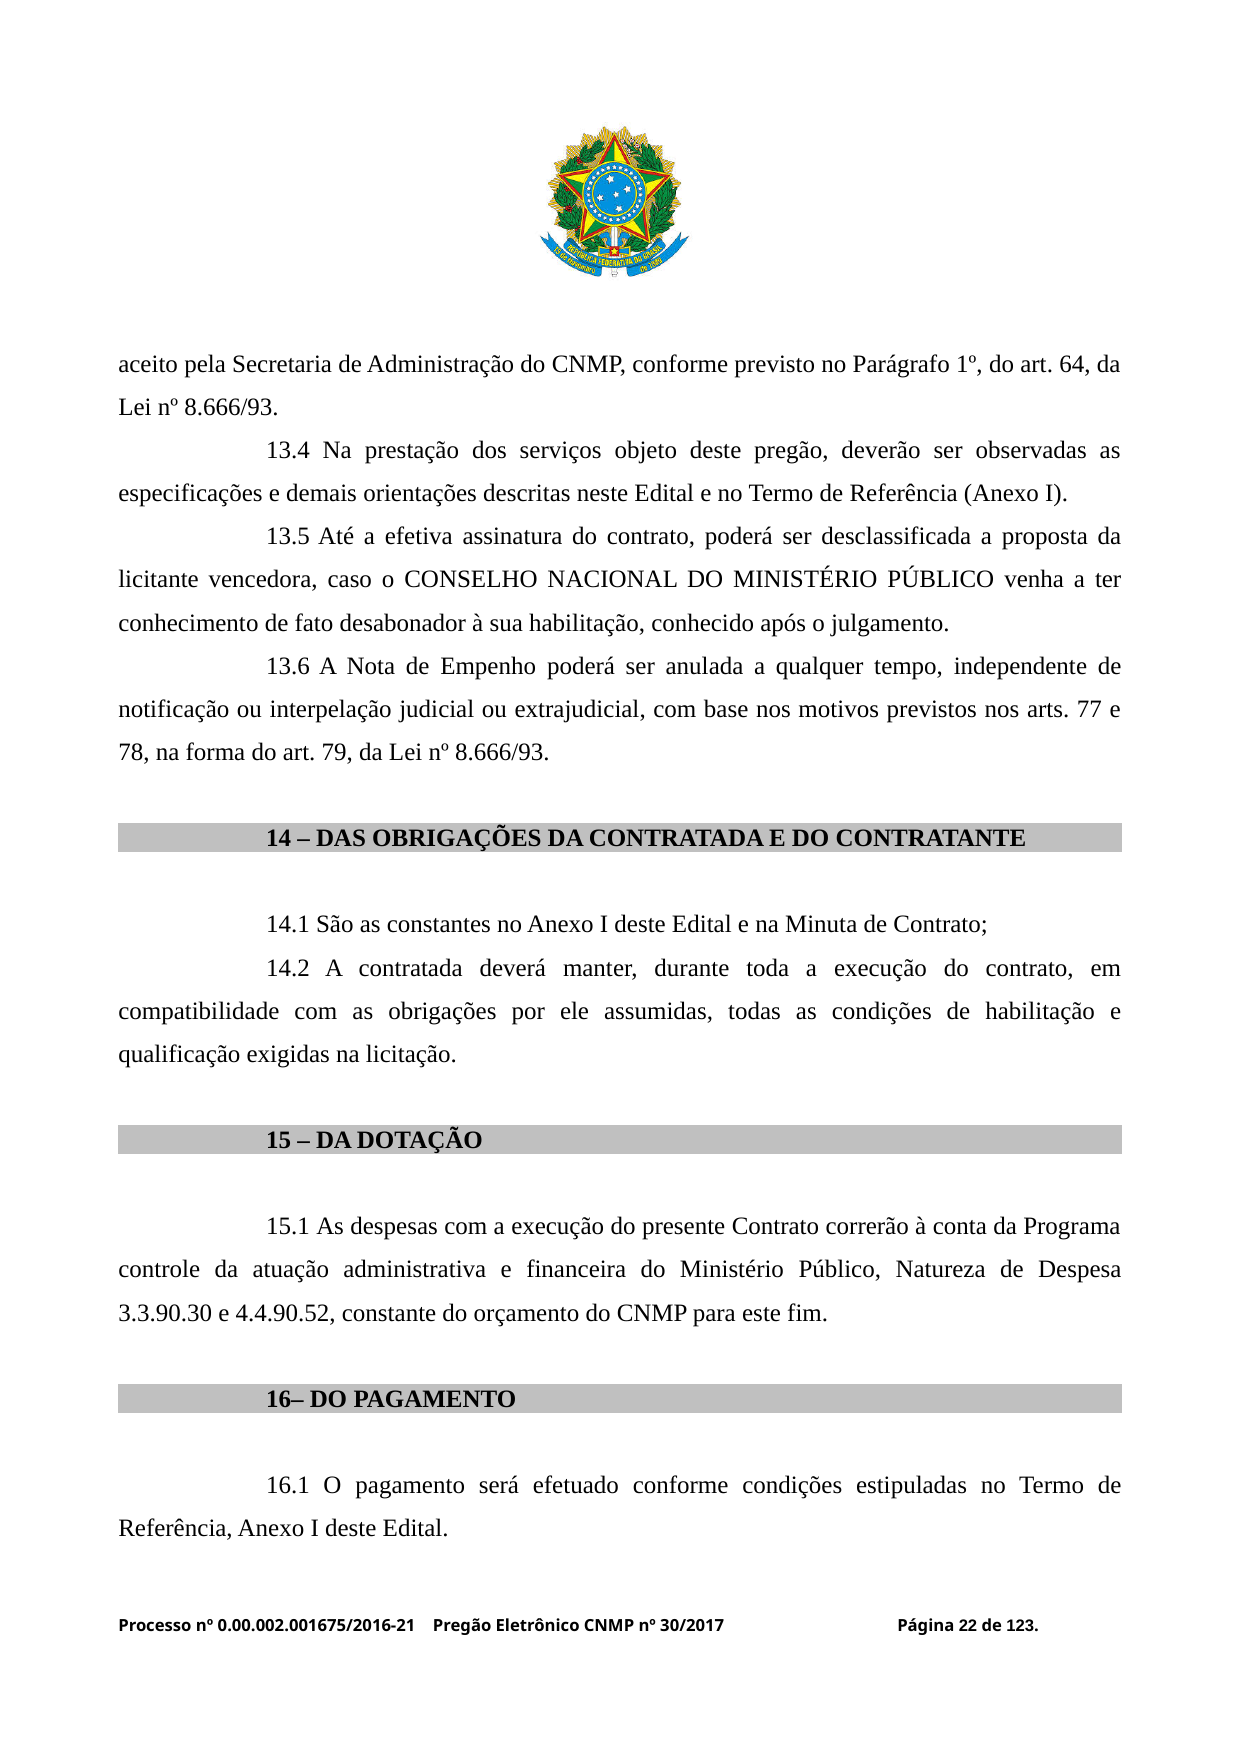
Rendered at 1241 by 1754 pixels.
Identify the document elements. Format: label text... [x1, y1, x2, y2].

text 14.2 A contratada deverá manter, durante toda a execução do contrato, em compatibilidade com as obrigações por ele assumidas, todas as condições de habilitação e qualificação exigidas na licitação. [118, 953, 1122, 1068]
text 15.1 As despesas com a execução do presente Contrato correrão à conta da Programa controle da atuação administrativa e financeira do Ministério Público, Natureza de Despesa 3.3.90.30 e 4.4.90.52, constante do orçamento do CNMP para este fim. [118, 1211, 1122, 1326]
text 14 – DAS OBRIGAÇÕES DA CONTRATADA E DO CONTRATANTE [118, 823, 1122, 852]
text 13.6 A Nota de Empenho poderá ser anulada a qualquer tempo, independente de notificação ou interpelação judicial ou extrajudicial, com base nos motivos previstos nos arts. 77 e 78, na forma do art. 79, da Lei nº 8.666/93. [118, 651, 1122, 766]
subtitle 15 – DA DOTAÇÃO [118, 1125, 1122, 1154]
text 13.4 Na prestação dos serviços objeto deste pregão, deverão ser observadas as especificações e demais orientações descritas neste Edital e no Termo de Referência (Anexo I). [118, 435, 1122, 507]
text aceito pela Secretaria de Administração do CNMP, conforme previsto no Parágrafo 1º, do art. 64, da Lei nº 8.666/93. [118, 349, 1122, 421]
subtitle 16– DO PAGAMENTO [118, 1384, 1122, 1413]
text 16.1 O pagamento será efetuado conforme condições estipuladas no Termo de Referência, Anexo I deste Edital. [118, 1470, 1122, 1542]
text 13.5 Até a efetiva assinatura do contrato, poderá ser desclassificada a proposta da licitante vencedora, caso o CONSELHO NACIONAL DO MINISTÉRIO PÚBLICO venha a ter conhecimento de fato desabonador à sua habilitação, conhecido após o julgamento. [118, 521, 1122, 636]
text 14.1 São as constantes no Anexo I deste Edital e na Minuta de Contrato; [118, 909, 1122, 938]
